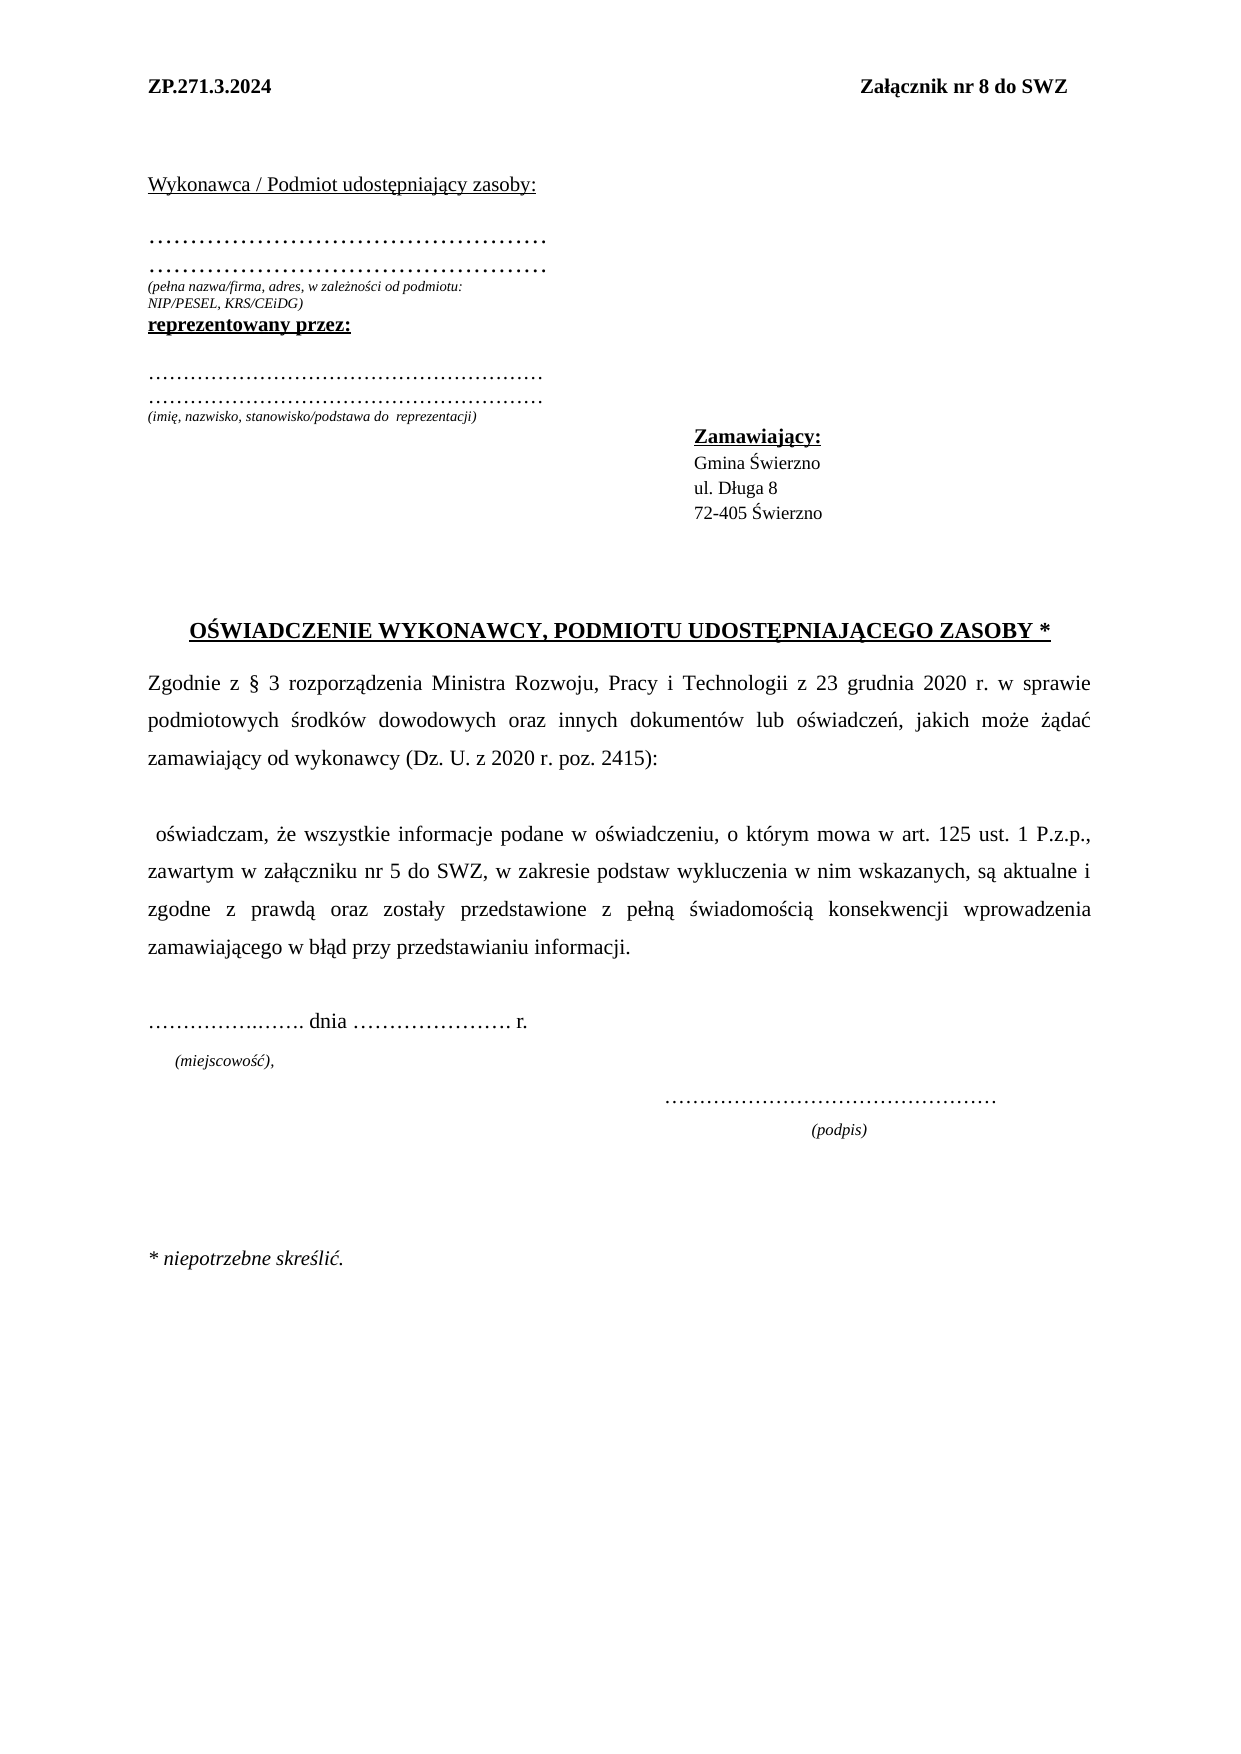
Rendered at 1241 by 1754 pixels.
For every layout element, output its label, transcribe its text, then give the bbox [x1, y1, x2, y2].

text ………………………………………………… [148, 384, 561, 408]
text oświadczam, że wszystkie informacje podane w oświadczeniu, o którym mowa w art. 125 ust. 1 P.z.p., zawartym w załączniku nr 5 do SWZ, w zakresie podstaw wykluczenia w nim wskazanych, są aktualne i zgodne z prawdą oraz zostały przedstawione z pełną świadomością konsekwencji wprowadzenia zamawiającego w błąd przy przedstawianiu informacji. [148, 821, 1093, 959]
text Wykonawca / Podmiot udostępniający zasoby: [148, 172, 1093, 196]
text ………………………………………… [148, 249, 1093, 278]
text ………………………………………… [148, 1084, 1093, 1108]
text (pełna nazwa/firma, adres, w zależności od podmiotu: NIP/PESEL, KRS/CEiDG) [148, 278, 472, 311]
text Gmina Świerzno [694, 452, 1093, 474]
text ul. Długa 8 [694, 477, 1093, 498]
text * niepotrzebne skreślić. [148, 1246, 1093, 1269]
text reprezentowany przez: [148, 311, 472, 336]
text (imię, nazwisko, stanowisko/podstawa do reprezentacji) [148, 408, 561, 424]
text (miejscowość), [148, 1046, 1093, 1071]
text …………….……. dnia …………………. r. [148, 1008, 1093, 1033]
text (podpis) [738, 1120, 1093, 1139]
text Zgodnie z § 3 rozporządzenia Ministra Rozwoju, Pracy i Technologii z 23 grudnia 2020 r. w sprawie podmiotowych środków dowodowych oraz innych dokumentów lub oświadczeń, jakich może żądać zamawiający od wykonawcy (Dz. U. z 2020 r. poz. 2415): [148, 669, 1093, 770]
text OŚWIADCZENIE WYKONAWCY, PODMIOTU UDOSTĘPNIAJĄCEGO ZASOBY * [148, 617, 1093, 644]
text ………………………………………………… [148, 359, 561, 384]
text 72-405 Świerzno [694, 502, 1093, 523]
text Zamawiający: [694, 424, 1093, 448]
text ………………………………………… [148, 196, 1093, 249]
